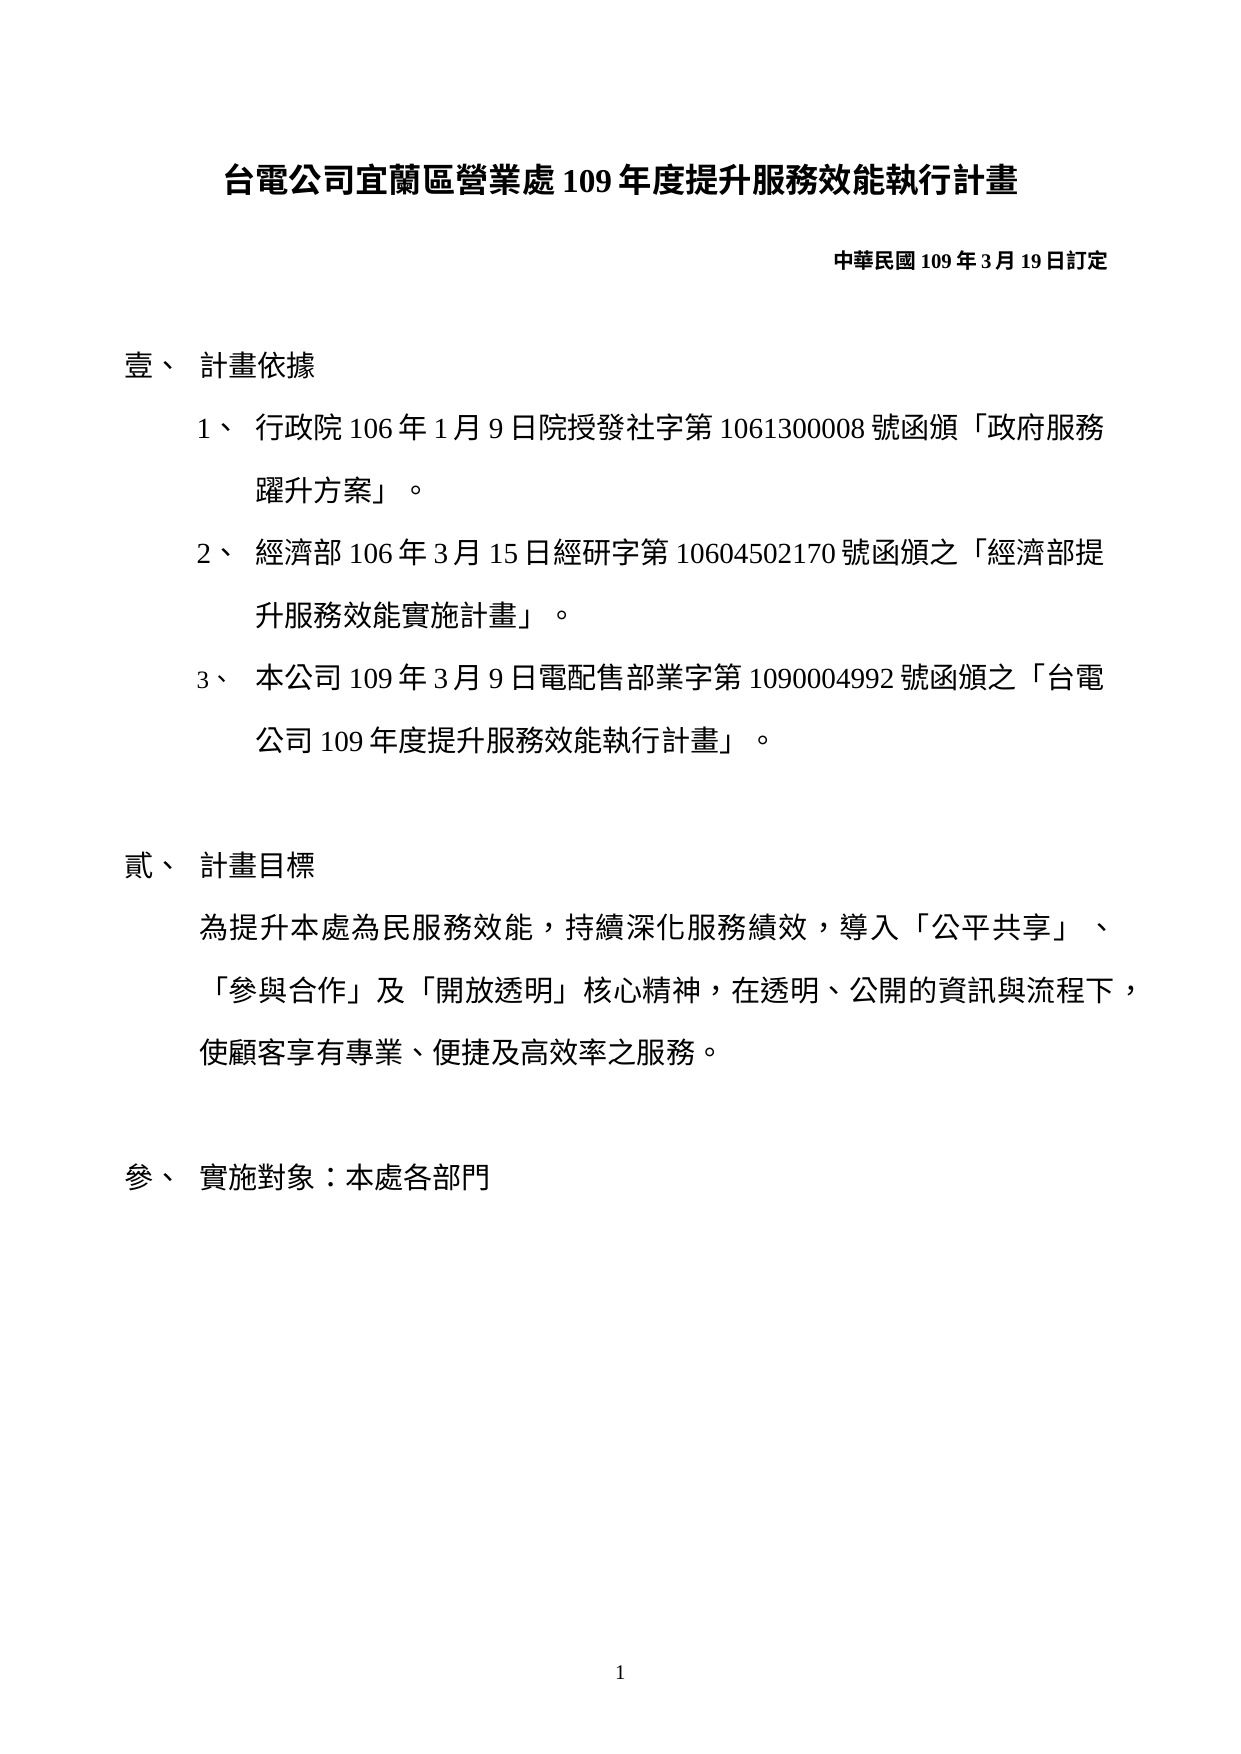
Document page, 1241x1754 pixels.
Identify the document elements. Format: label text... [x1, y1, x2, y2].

list 計畫目標 [124, 822, 1116, 884]
list 行政院106年1月9日院授發社字第1061300008號函頒「政府服務躍升方案」。 [196, 384, 1116, 509]
list 計畫依據 [124, 343, 1116, 384]
text 中華民國109年3月19日訂定 [124, 218, 1108, 280]
text 台電公司宜蘭區營業處109年度提升服務效能執行計畫 [124, 136, 1116, 199]
list 本公司109年3月9日電配售部業字第1090004992號函頒之「台電公司109年度提升服務效能執行計畫」。 [196, 634, 1116, 759]
list 經濟部106年3月15日經研字第10604502170號函頒之「經濟部提升服務效能實施計畫」。 [196, 509, 1116, 634]
text 為提升本處為民服務效能，持續深化服務績效，導入「公平共享」、「參與合作」及「開放透明」核心精神，在透明、公開的資訊與流程下，使顧客享有專業、便捷及高效率之服務。 [199, 884, 1116, 1072]
list 實施對象：本處各部門 [124, 1134, 1116, 1197]
